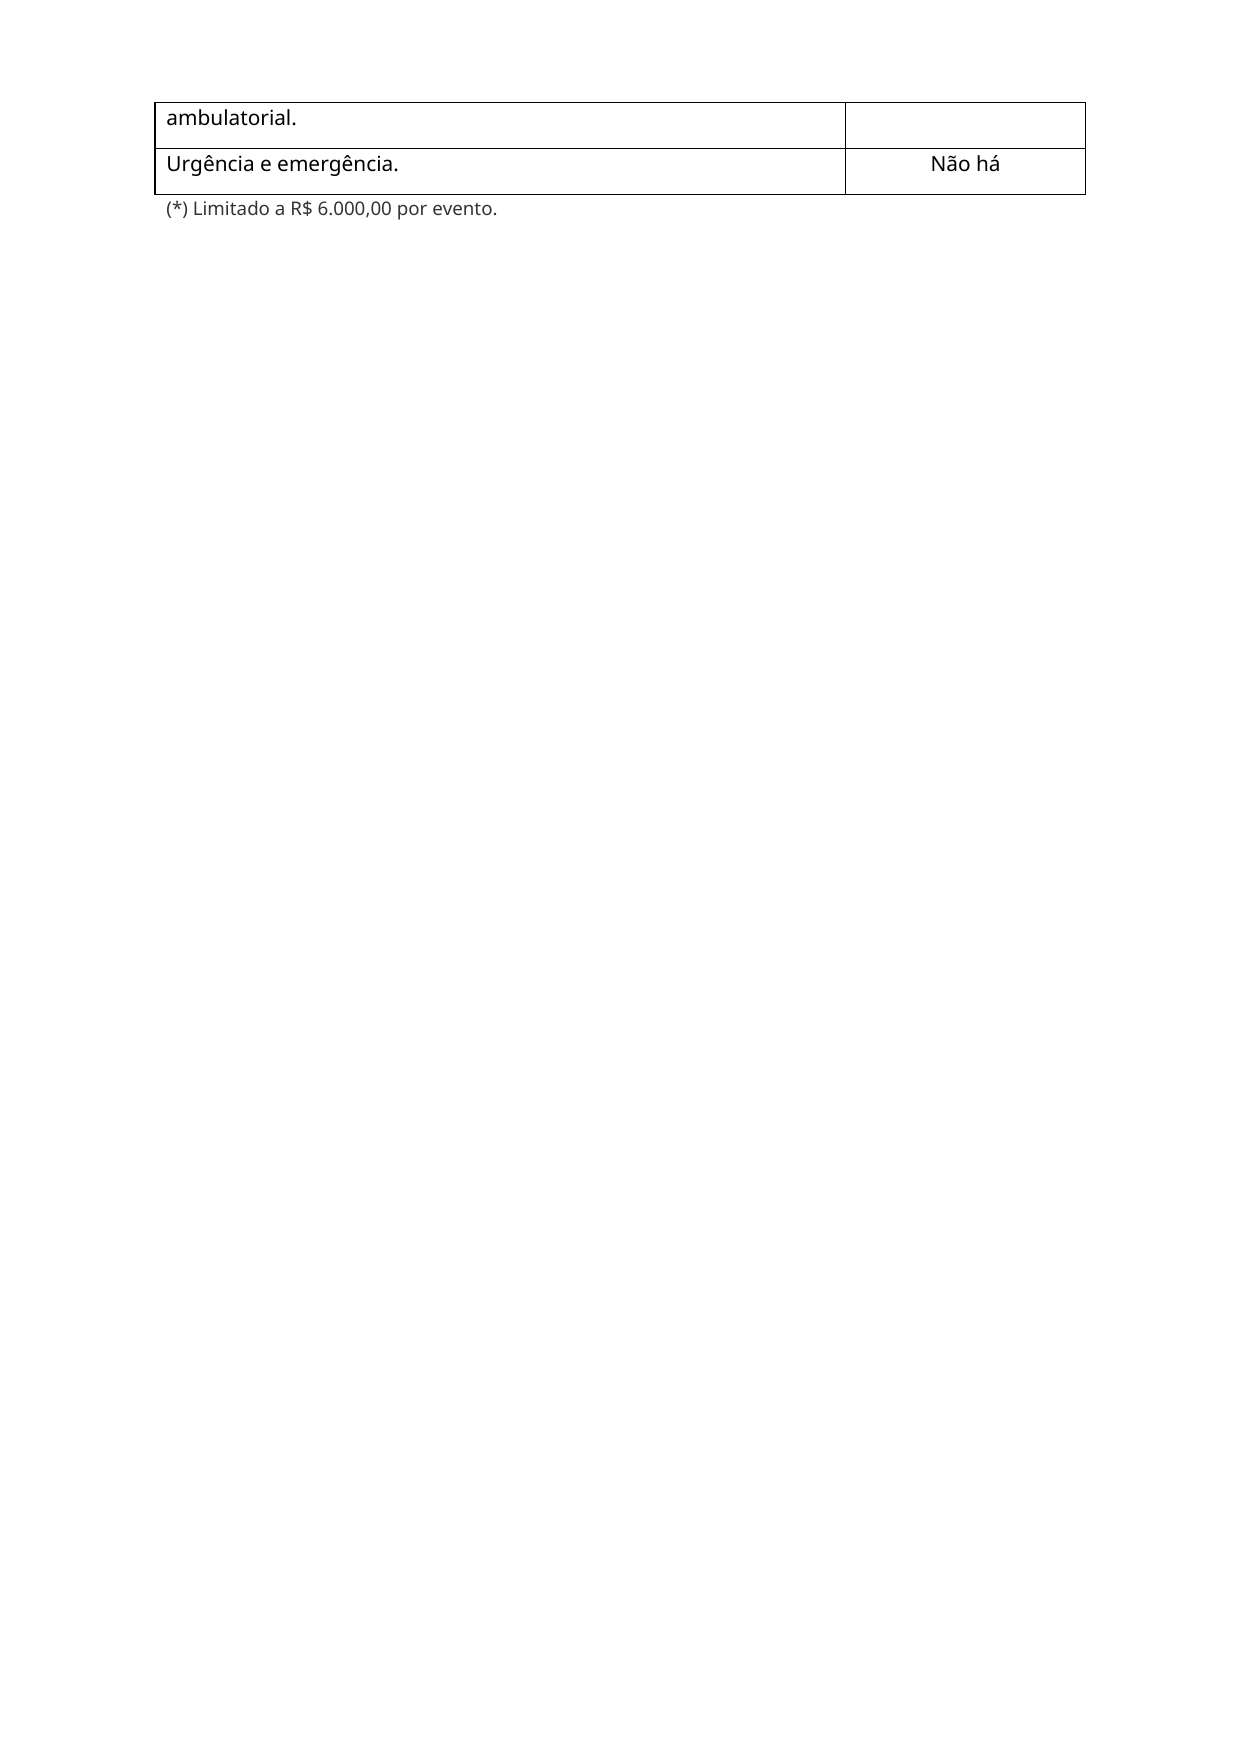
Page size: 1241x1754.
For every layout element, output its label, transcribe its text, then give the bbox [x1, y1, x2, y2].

table_cell Urgência e emergência. [156, 149, 845, 194]
table_cell [845, 195, 1085, 240]
table_cell Não há [846, 149, 1085, 194]
table_cell [846, 103, 1085, 148]
table_cell (*) Limitado a R$ 6.000,00 por evento. [155, 195, 845, 240]
table_cell ambulatorial. [156, 103, 845, 148]
